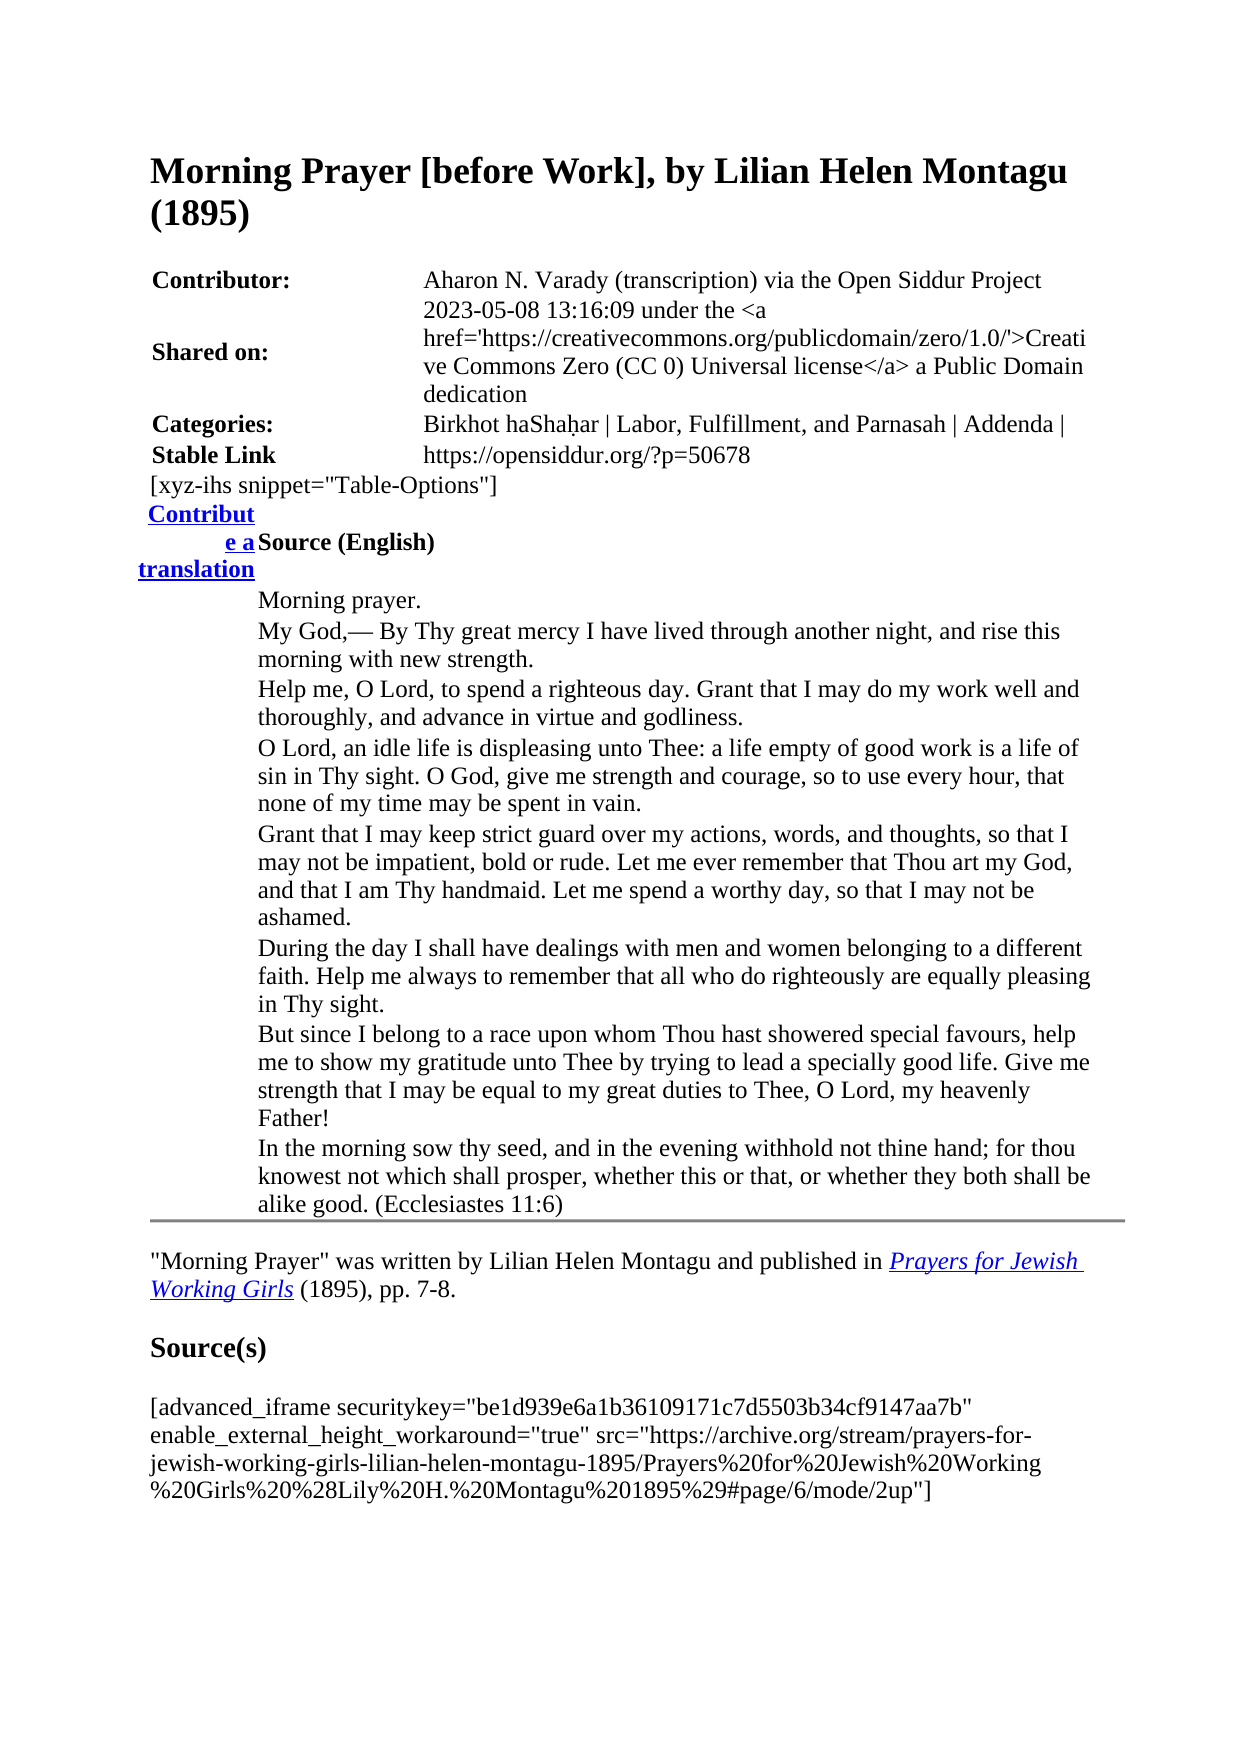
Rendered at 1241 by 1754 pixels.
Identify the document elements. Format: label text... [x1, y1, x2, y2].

table_cell Categories: [150, 409, 421, 440]
table_cell 2023-05-08 13:16:09 under the <a href='https://creativecommons.org/publicdomain/zero/1.0/'>Creative Commons Zero (CC 0) Universal license</a> a Public Domain dedication [421, 295, 1090, 409]
table_cell O Lord, an idle life is displeasing unto Thee: a life empty of good work is a life of sin in Thy sight. O God, give me strength and courage, so to use every hour, that none of my time may be spent in vain. [256, 733, 1105, 819]
table_cell Birkhot haShaḥar | Labor, Fulfillment, and Parnasah | Addenda | [421, 409, 1090, 440]
table_cell Shared on: [150, 295, 421, 409]
table_cell Grant that I may keep strict guard over my actions, words, and thoughts, so that I may not be impatient, bold or rude. Let me ever remember that Thou art my God, and that I am Thy handmaid. Let me spend a worthy day, so that I may not be ashamed. [256, 819, 1105, 933]
table_cell But since I belong to a race upon whom Thou hast showered special favours, help me to show my gratitude unto Thee by trying to lead a specially good life. Give me strength that I may be equal to my great duties to Thee, O Lord, my heavenly Father! [256, 1019, 1105, 1133]
table_cell My God,— By Thy great mercy I have lived through another night, and rise this morning with new strength. [256, 616, 1105, 674]
table_cell [135, 674, 256, 733]
table_header Contribute a translation [135, 499, 256, 585]
table_cell [135, 1133, 256, 1219]
table_cell [135, 585, 256, 616]
table_cell Help me, O Lord, to spend a righteous day. Grant that I may do my work well and thoroughly, and advance in virtue and godliness. [256, 674, 1105, 733]
table_cell https://opensiddur.org/?p=50678 [421, 440, 1090, 471]
text [xyz-ihs snippet="Table-Options"] [150, 471, 1090, 498]
table_cell During the day I shall have dealings with men and women belonging to a different faith. Help me always to remember that all who do righteously are equally pleasing in Thy sight. [256, 933, 1105, 1019]
table_cell [135, 616, 256, 674]
table_cell Morning prayer. [256, 585, 1105, 616]
table_cell [135, 733, 256, 819]
table_header Source (English) [256, 499, 1105, 585]
text [advanced_iframe securitykey="be1d939e6a1b36109171c7d5503b34cf9147aa7b" enable_external_height_workaround="true" src="https://archive.org/stream/prayers-for-jewish-working-girls-lilian-helen-montagu-1895/Prayers%20for%20Jewish%20Working%20Girls%20%28Lily%20H.%20Montagu%201895%29#page/6/mode/2up"] [150, 1393, 1090, 1504]
table_header Contributor: [150, 264, 421, 295]
table_cell [135, 819, 256, 933]
text "Morning Prayer" was written by Lilian Helen Montagu and published in Prayers for Jewish Working Girls (1895), pp. 7-8. [150, 1247, 1090, 1302]
table_cell Stable Link [150, 440, 421, 471]
subtitle Source(s) [150, 1332, 1090, 1364]
table_cell [135, 1019, 256, 1133]
table_cell In the morning sow thy seed, and in the evening withhold not thine hand; for thou knowest not which shall prosper, whether this or that, or whether they both shall be alike good. (Ecclesiastes 11:6) [256, 1133, 1105, 1219]
table_header Aharon N. Varady (transcription) via the Open Siddur Project [421, 264, 1090, 295]
table_cell [135, 933, 256, 1019]
subtitle Morning Prayer [before Work], by Lilian Helen Montagu (1895) [150, 150, 1090, 233]
